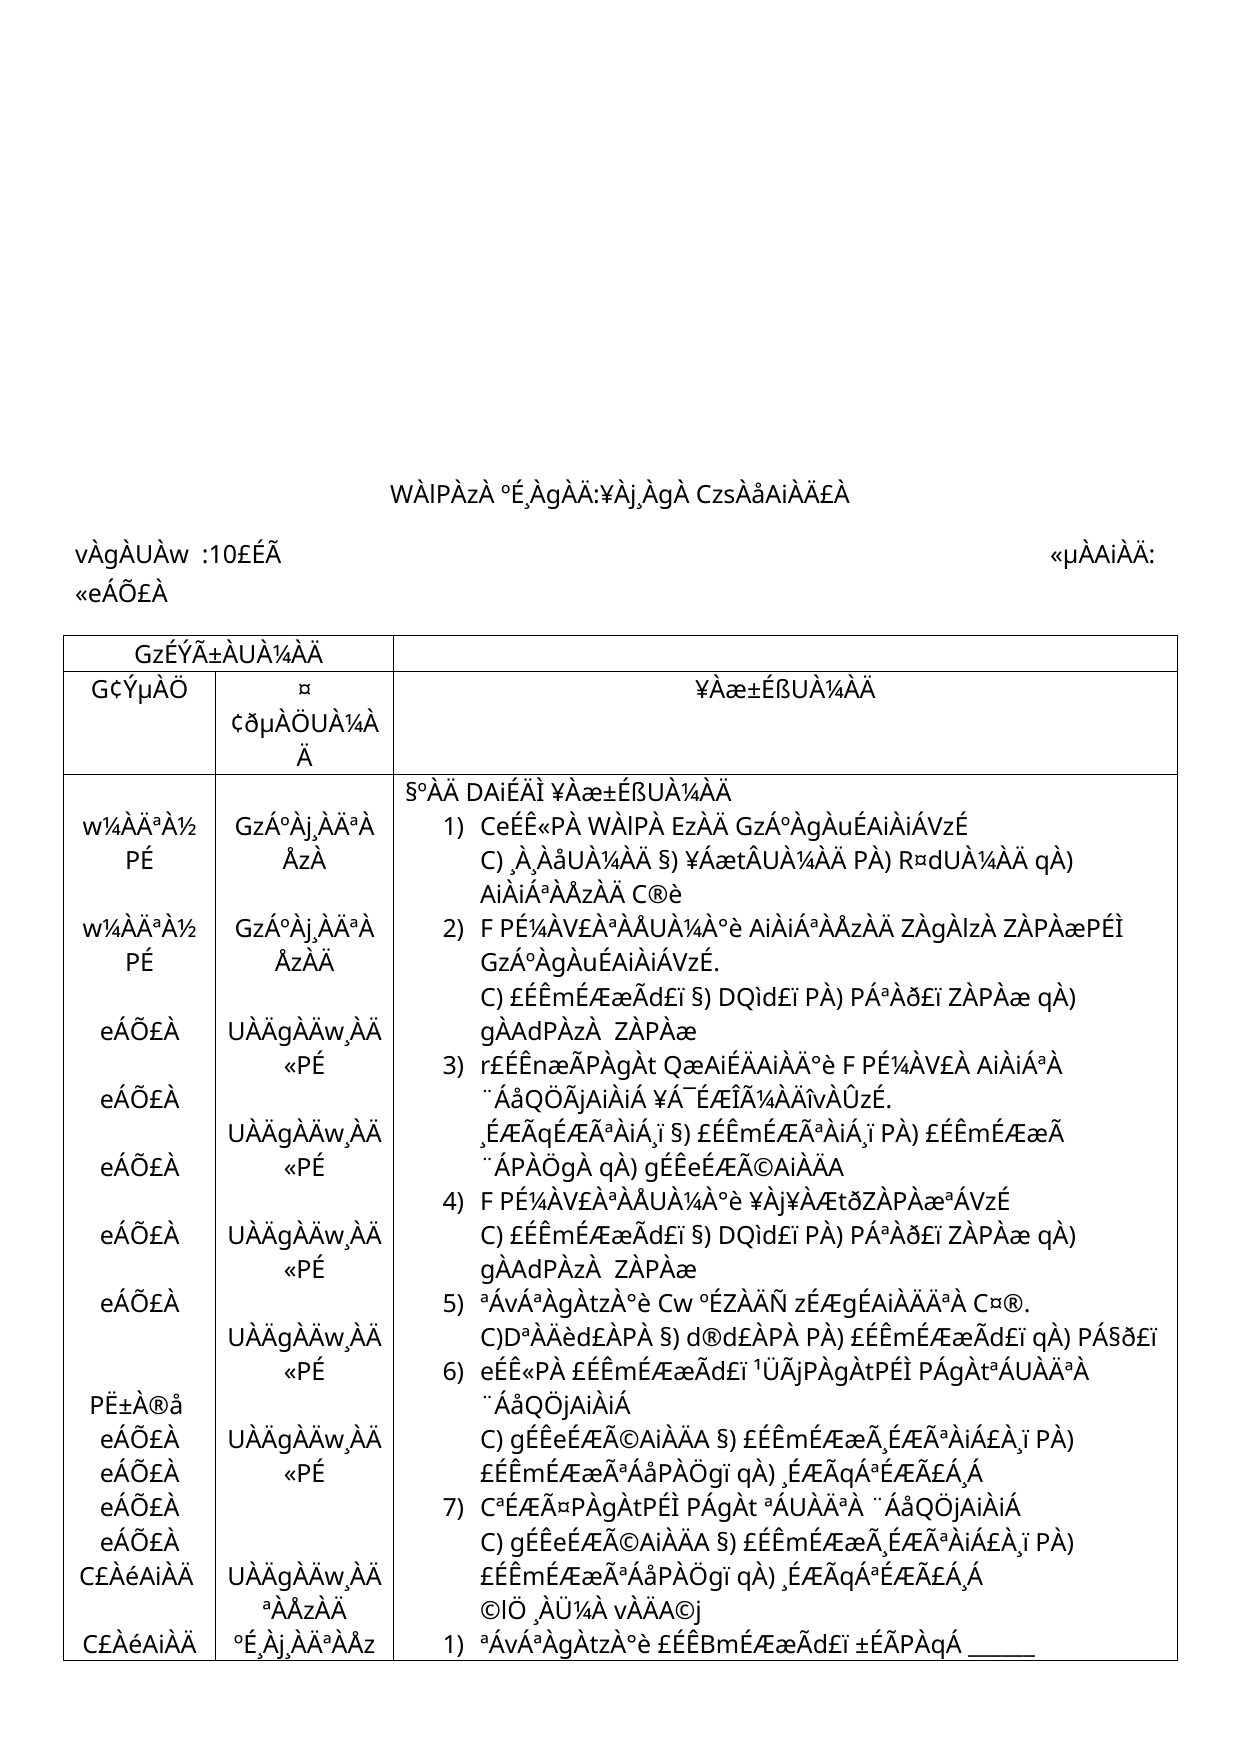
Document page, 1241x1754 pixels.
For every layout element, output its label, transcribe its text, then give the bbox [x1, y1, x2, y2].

text WÀlPÀzÀ ºÉ¸ÀgÀÄ:¥Àj¸ÀgÀ CzsÀåAiÀÄ£À [75, 476, 1165, 510]
table_cell G¢ÝµÀÖ [64, 672, 215, 774]
text vÀgÀUÀw :10£ÉÃ «µÀAiÀÄ: «eÁÕ£À [75, 536, 1165, 609]
table_cell ¥Àæ±ÉßUÀ¼ÀÄ [394, 672, 1177, 774]
table_header GzÉÝÃ±ÀUÀ¼ÀÄ [64, 636, 393, 671]
table_cell GzÁºÀj¸ÀÄªÀÅzÀ GzÁºÀj¸ÀÄªÀÅzÀÄ UÀÄgÀÄw¸ÀÄ«PÉ UÀÄgÀÄw¸ÀÄ«PÉ UÀÄgÀÄw¸ÀÄ«PÉ UÀÄgÀÄw¸ÀÄ«PÉ UÀÄgÀÄw¸ÀÄ«PÉ UÀÄgÀÄw¸ÀÄªÀÅzÀÄ ºÉ¸Àj¸ÀÄªÀÅz [216, 775, 393, 1660]
table_cell ¤¢ðµÀÖUÀ¼ÀÄ [216, 672, 393, 774]
table_header [394, 636, 1177, 671]
table_cell w¼ÀÄªÀ½PÉ w¼ÀÄªÀ½PÉ eÁÕ£À eÁÕ£À eÁÕ£À eÁÕ£À eÁÕ£À PË±À®å eÁÕ£À eÁÕ£À eÁÕ£À eÁÕ£À C£ÀéAiÀÄ C£ÀéAiÀÄ [64, 775, 215, 1660]
table_cell §ºÀÄ DAiÉÄÌ ¥Àæ±ÉßUÀ¼ÀÄ CeÉÊ«PÀ WÀlPÀ EzÀÄ GzÁºÀgÀuÉAiÀiÁVzÉ C) ¸À¸ÀåUÀ¼ÀÄ §) ¥ÁætÂUÀ¼ÀÄ PÀ) R¤dUÀ¼ÀÄ qÀ) AiÀiÁªÀÅzÀÄ C®è F PÉ¼ÀV£ÀªÀÅUÀ¼À°è AiÀiÁªÀÅzÀÄ ZÀgÀlzÀ ZÀPÀæPÉÌ GzÁºÀgÀuÉAiÀiÁVzÉ. C) £ÉÊmÉÆæÃd£ï §) DQìd£ï PÀ) PÁªÀð£ï ZÀPÀæ qÀ) gÀAdPÀzÀ ZÀPÀæ r£ÉÊnæÃPÀgÀt QæAiÉÄAiÀÄ°è F PÉ¼ÀV£À AiÀiÁªÀ ¨ÁåQÖÃjAiÀiÁ ¥Á¯ÉÆÎÃ¼ÀÄîvÀÛzÉ. ¸ÉÆÃqÉÆÃªÀiÁ¸ï §) £ÉÊmÉÆÃªÀiÁ¸ï PÀ) £ÉÊmÉÆæÃ ¨ÁPÀÖgÀ qÀ) gÉÊeÉÆÃ©AiÀÄA F PÉ¼ÀV£ÀªÀÅUÀ¼À°è ¥Àj¥ÀÆtðZÀPÀæªÁVzÉ C) £ÉÊmÉÆæÃd£ï §) DQìd£ï PÀ) PÁªÀð£ï ZÀPÀæ qÀ) gÀAdPÀzÀ ZÀPÀæ ªÁvÁªÀgÀtzÀ°è Cw ºÉZÀÄÑ zÉÆgÉAiÀÄÄªÀ C¤®. C)DªÀÄèd£ÀPÀ §) d®d£ÀPÀ PÀ) £ÉÊmÉÆæÃd£ï qÀ) PÁ§ð£ï eÉÊ«PÀ £ÉÊmÉÆæÃd£ï ¹ÜÃjPÀgÀtPÉÌ PÁgÀtªÁUÀÄªÀ ¨ÁåQÖjAiÀiÁ C) gÉÊeÉÆÃ©AiÀÄA §) £ÉÊmÉÆæÃ¸ÉÆÃªÀiÁ£À¸ï PÀ) £ÉÊmÉÆæÃªÁåPÀÖgï qÀ) ¸ÉÆÃqÁªÉÆÃ£Á¸Á CªÉÆÃ¤PÀgÀtPÉÌ PÁgÀt ªÁUÀÄªÀ ¨ÁåQÖjAiÀiÁ C) gÉÊeÉÆÃ©AiÀÄA §) £ÉÊmÉÆæÃ¸ÉÆÃªÀiÁ£À¸ï PÀ) £ÉÊmÉÆæÃªÁåPÀÖgï qÀ) ¸ÉÆÃqÁªÉÆÃ£Á¸Á ©lÖ ¸ÀÜ¼À vÀÄA©j ªÁvÁªÀgÀtzÀ°è £ÉÊBmÉÆæÃd£ï ±ÉÃPÀqÁ ______ ¥ÀæªÀiÁtzÀ°èzÉ. qÀ§Æè ºÉZï N «¸ÀÈvï gÀÆ¥À ______ «Ä£ÀªÀiÁl gÉÆÃUÀ ______¢AzÀ GAmÁUÀÄvÀÛzÉ. r.r.n gÉÆÃUÀ ______¢AzÀ GAmÁUÀÄvÀÛzÉ. zÀÄåw ¸ÀA±ÉèÃµÉ QæAiÉÄAiÀÄ°è ¸À¸ÀåUÀ¼ÀÄ EAUÁ®zÀ ¸ÉÊDPÉìöÊqï »ÃjPÉÆAqÀÄ ______ C¤® ©qÀÄUÀqÉ ªÀÄqÀÄvÀÛªÉ. eÉÊ«PÀ C«WÀl£É M¼ÀUÁUÀÄªÀ ªÀiÁ°£ÀåPÁgÀPÀ GzÁºÀgÀuÉ ______ ºÀ¹gÀÄ ªÀÄ£É ¥ÀjuÁªÀÄPÉÌ ______ªÀÄÄRå PÁgÀtªÁVzÉ. JgÀqÀÄ CAPÀzÀ ¥Àæ±ÉßUÀ¼ÀÄ fÃªÀ ¨sÀÆgÁ¸ÁAiÀÄ¤PÀ ZÀPÀæUÀ¼ÉAzÀgÉÃ£ÀÄ? C¤¼À ªÀÄvÀÄÛ CªÀ¸ÁzsÀ£À ZÀPÀæUÀ¼ÉAzÀgÉÃ£ÀÄ GzÁºÀgÀuÉ PÉÆr eÉÊ«PÀ £ÉÊmÉÆæÃd£ï ¹ÜjPÀgÀt JAzÀgÉÃ£ÀÄ? £ÉÊnæPÀgÀt r £ÉÊnæÃPÀgÀt JAzÀgÉÃ£ÀÄ? gÀAdPÀzÀ ZÀPÀæªÀ£ÀÄß C¥Àj¥ÀÆuð ZÀPÀæªÉ£Àß®Ä PÁgÀtªÉÃ£ÀÄ? ªÀiÁ°£ÀåPÁgÀPÀUÀ¼ÉAzÀgÉÃ£ÀÄ? CªÀÅUÀ¼À JgÀqÀÄ ¥ÀæPÁgÀUÀ¼ÁªÀÅG ¥Àj¸ÀgÀªÀiÁ°£ÀåzÀ ªÀÄÆgÀÄ «zsÀUÀ¼À£ÀÄß §gÉ¬Äj zÀÄåw gÁ¸ÁAiÀÄ¤PÀ ¸ÁäUÀ JAzÀgÉÃ£ÀÄ? DªÀÄè ªÀÄ¼É ºÉUÉ GAmÁUÀÄvÀÛzÉ d®ªÀiÁ°£Àå JAzÀgÉÃ£ÀÄ? d® ªÀiÁ°£ÀåPÉÌ PÁgÀtUÀ¼À£ÀÄß §gÉ¬Äj? ªÀÄtÂÚ£À ªÀiÁ°£Àå JAzÀgÉÃ£ÀÄ? £Á®ÄÌ CAPÀzÀ ¥Àæ±ÉßUÀ¼ÀÄ PÁ§ð£ï ZÀPÀæzÀ gÉÆÃ¥À gÉÃ±ÉAiÀÄ£ÀÄß vÉÆÃj¸ÀÄªÀ avÀæ §gÉ¬Äj £ÉÊmÉÆæÃd£ï ZÀPÀæzÀ gÉÆÃ¥À gÉÃ±ÉAiÀÄ£ÀÄß vÉÆÃj¸ÀÄªÀ avÀæ §gÉ¬Äj DQìd£ï ZÀPÀæzÀ gÉÆÃ¥À gÉÃ±ÉAiÀÄ£ÀÄß vÉÆÃj¸ÀÄªÀ avÀæ §gÉ¬Äj gÀAdPÀzÀ ZÀPÀæzÀ gÉÆÃ¥À gÉÃ±ÉAiÀÄ£ÀÄß vÉÆÃj¸ÀÄªÀ avÀæ §gÉ¬Äj [394, 775, 1177, 1660]
